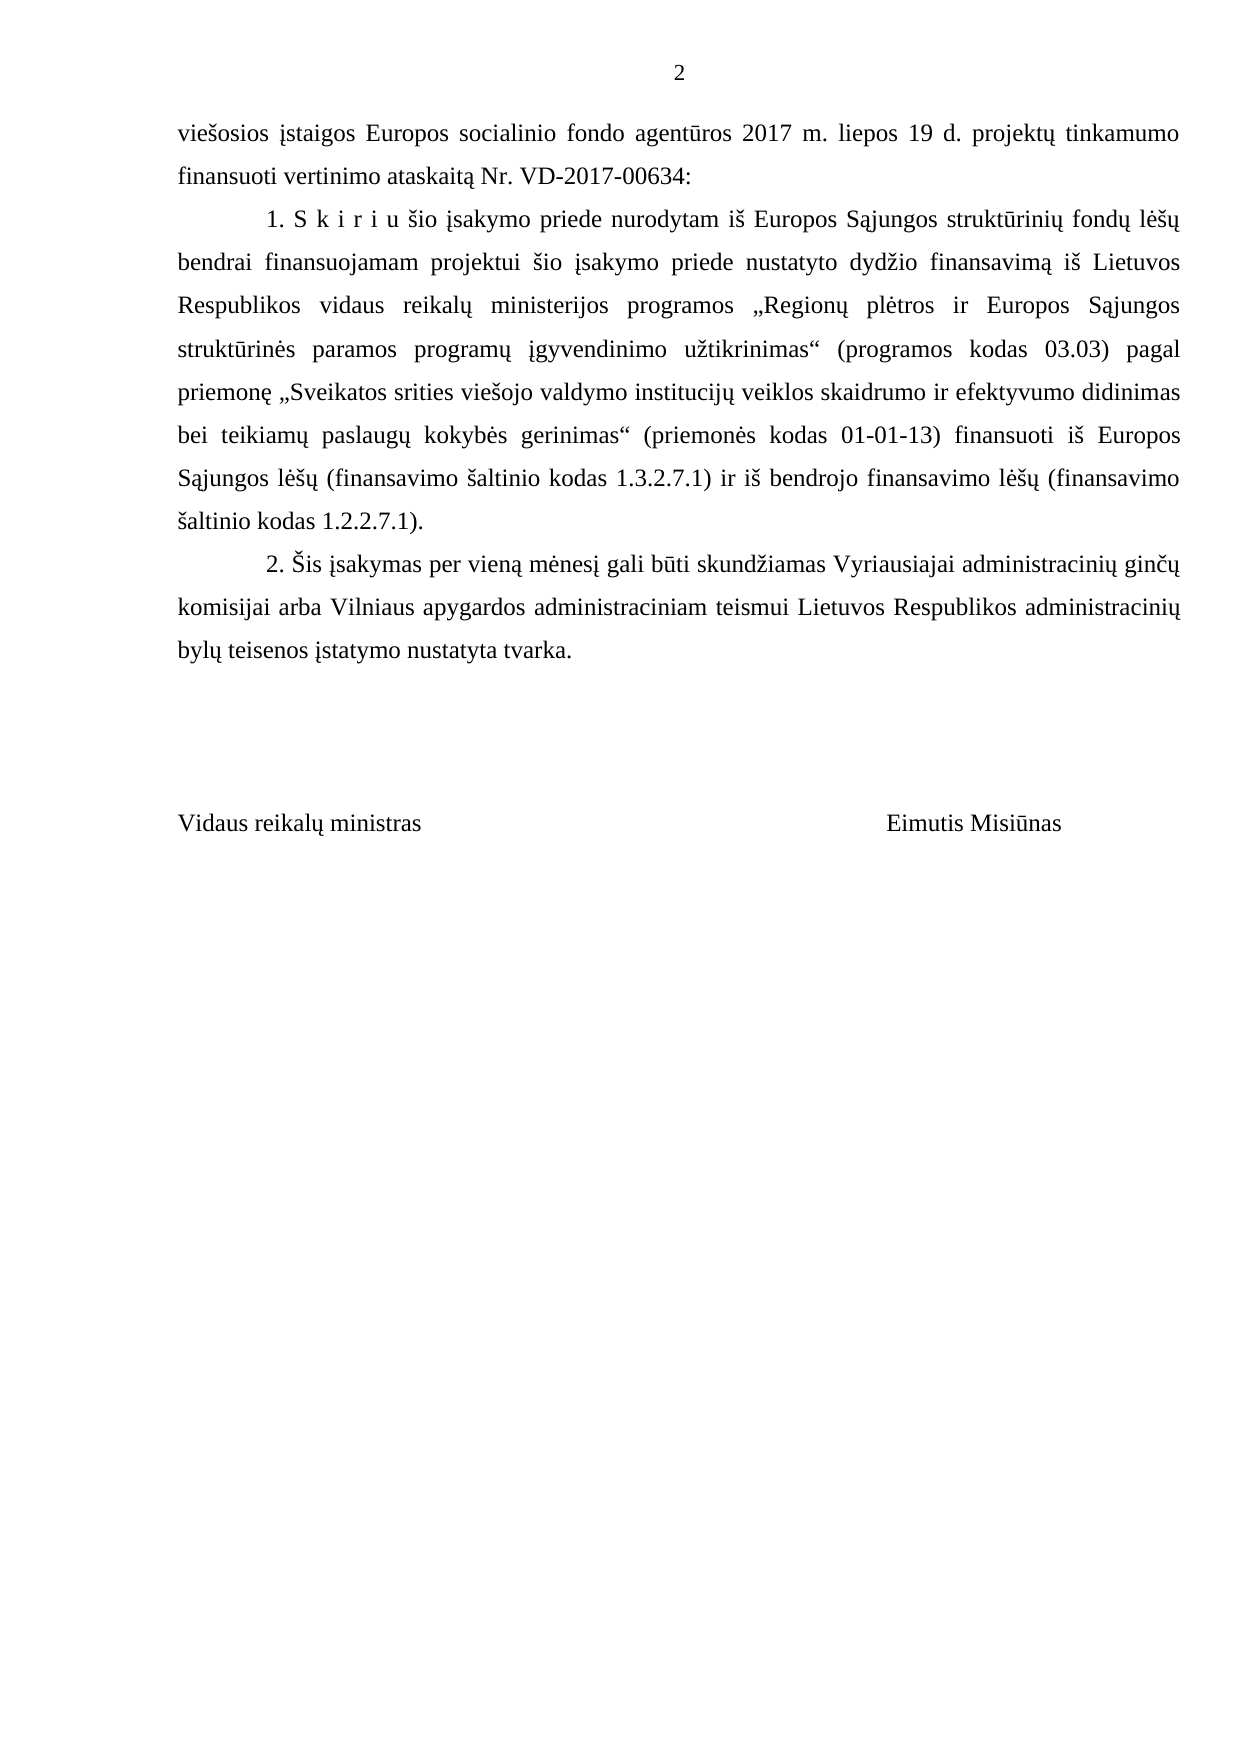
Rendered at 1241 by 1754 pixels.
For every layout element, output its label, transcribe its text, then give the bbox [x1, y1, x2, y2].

text 2. Šis įsakymas per vieną mėnesį gali būti skundžiamas Vyriausiajai administracinių ginčų komisijai arba Vilniaus apygardos administraciniam teismui Lietuvos Respublikos administracinių bylų teisenos įstatymo nustatyta tvarka. [177, 549, 1181, 664]
text Vidaus reikalų ministras Eimutis Misiūnas [177, 808, 1181, 837]
text viešosios įstaigos Europos socialinio fondo agentūros 2017 m. liepos 19 d. projektų tinkamumo finansuoti vertinimo ataskaitą Nr. VD-2017-00634: [177, 118, 1181, 190]
text 1. S k i r i u šio įsakymo priede nurodytam iš Europos Sąjungos struktūrinių fondų lėšų bendrai finansuojamam projektui šio įsakymo priede nustatyto dydžio finansavimą iš Lietuvos Respublikos vidaus reikalų ministerijos programos „Regionų plėtros ir Europos Sąjungos struktūrinės paramos programų įgyvendinimo užtikrinimas“ (programos kodas 03.03) pagal priemonę „Sveikatos srities viešojo valdymo institucijų veiklos skaidrumo ir efektyvumo didinimas bei teikiamų paslaugų kokybės gerinimas“ (priemonės kodas 01-01-13) finansuoti iš Europos Sąjungos lėšų (finansavimo šaltinio kodas 1.3.2.7.1) ir iš bendrojo finansavimo lėšų (finansavimo šaltinio kodas 1.2.2.7.1). [177, 204, 1181, 535]
